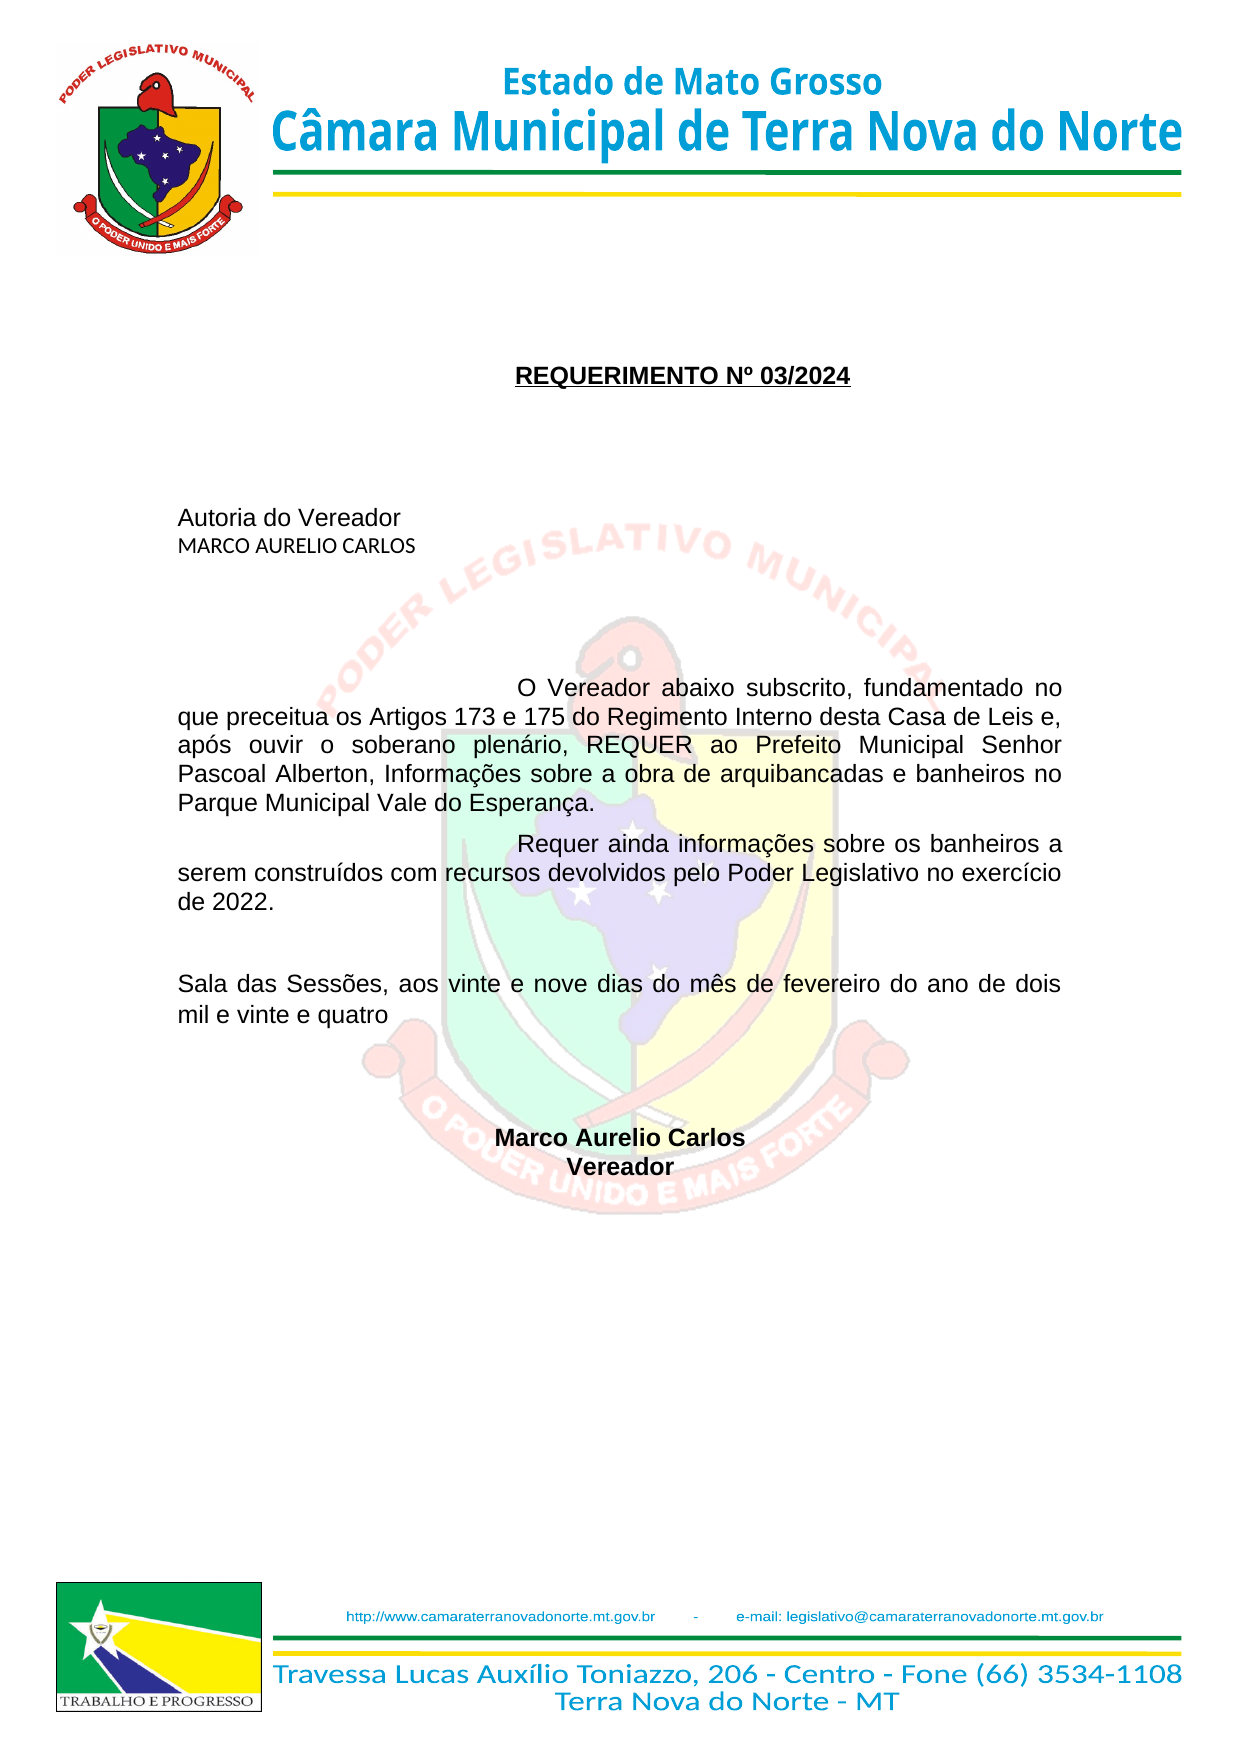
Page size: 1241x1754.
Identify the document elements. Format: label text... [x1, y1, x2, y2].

text O Vereador abaixo subscrito, fundamentado no que preceitua os Artigos 173 e 175 do Regimento Interno desta Casa de Leis e, após ouvir o soberano plenário, REQUER ao Prefeito Municipal Senhor Pascoal Alberton, Informações sobre a obra de arquibancadas e banheiros no Parque Municipal Vale do Esperança. [966, 673, 1063, 817]
subtitle Autoria do Vereador [177, 503, 1063, 532]
text MARCO AURELIO CARLOS [966, 532, 1063, 559]
text Requer ainda informações sobre os banheiros a serem construídos com recursos devolvidos pelo Poder Legislativo no exercício de 2022. [966, 829, 1063, 915]
text ­­­­­­­­­­­­­­­­­­­­­­­­­­­­­­­­­­­­­­­­­­­­­­­­­­­­­­­­­­­­­­­­­­­­­­­­­­­­­­­­­­­­­­­­­­­­­­­­­­­­­­­­­­­­­­­­­­­­­­­­­­­­­­­­­­­­­­­­­­­­­­­Sala das Sessões, aos vinte e nove dias do mês de fevereiro do ano de dois mil e vinte e quatro [966, 969, 1063, 1029]
text REQUERIMENTO Nº 03/2024 [177, 361, 1063, 389]
picture [55, 42, 260, 256]
picture [57, 1583, 261, 1711]
text Vereador [966, 1152, 1063, 1181]
subtitle Marco Aurelio Carlos [966, 1123, 1063, 1152]
text O Vereador abaixo subscrito, fundamentado no que preceitua os Artigos 173 e 175 do Regimento Interno desta Casa de Leis e, após ouvir o soberano plenário, REQUER ao Prefeito Municipal Senhor Pascoal Alberton, Informações sobre a obra de arquibancadas e banheiros no Parque Municipal Vale do Esperança. [177, 673, 303, 817]
text MARCO AURELIO CARLOS [177, 532, 303, 559]
text Requer ainda informações sobre os banheiros a serem construídos com recursos devolvidos pelo Poder Legislativo no exercício de 2022. [177, 829, 303, 915]
text ­­­­­­­­­­­­­­­­­­­­­­­­­­­­­­­­­­­­­­­­­­­­­­­­­­­­­­­­­­­­­­­­­­­­­­­­­­­­­­­­­­­­­­­­­­­­­­­­­­­­­­­­­­­­­­­­­­­­­­­­­­­­­­­­­­­­­­­­­­­­­­­Sala das Sessões, aos vinte e nove dias do mês de fevereiro do ano de dois mil e vinte e quatro [177, 969, 303, 1029]
picture [860, 1611, 868, 1623]
subtitle Marco Aurelio Carlos [177, 1123, 303, 1152]
text Vereador [177, 1152, 303, 1181]
